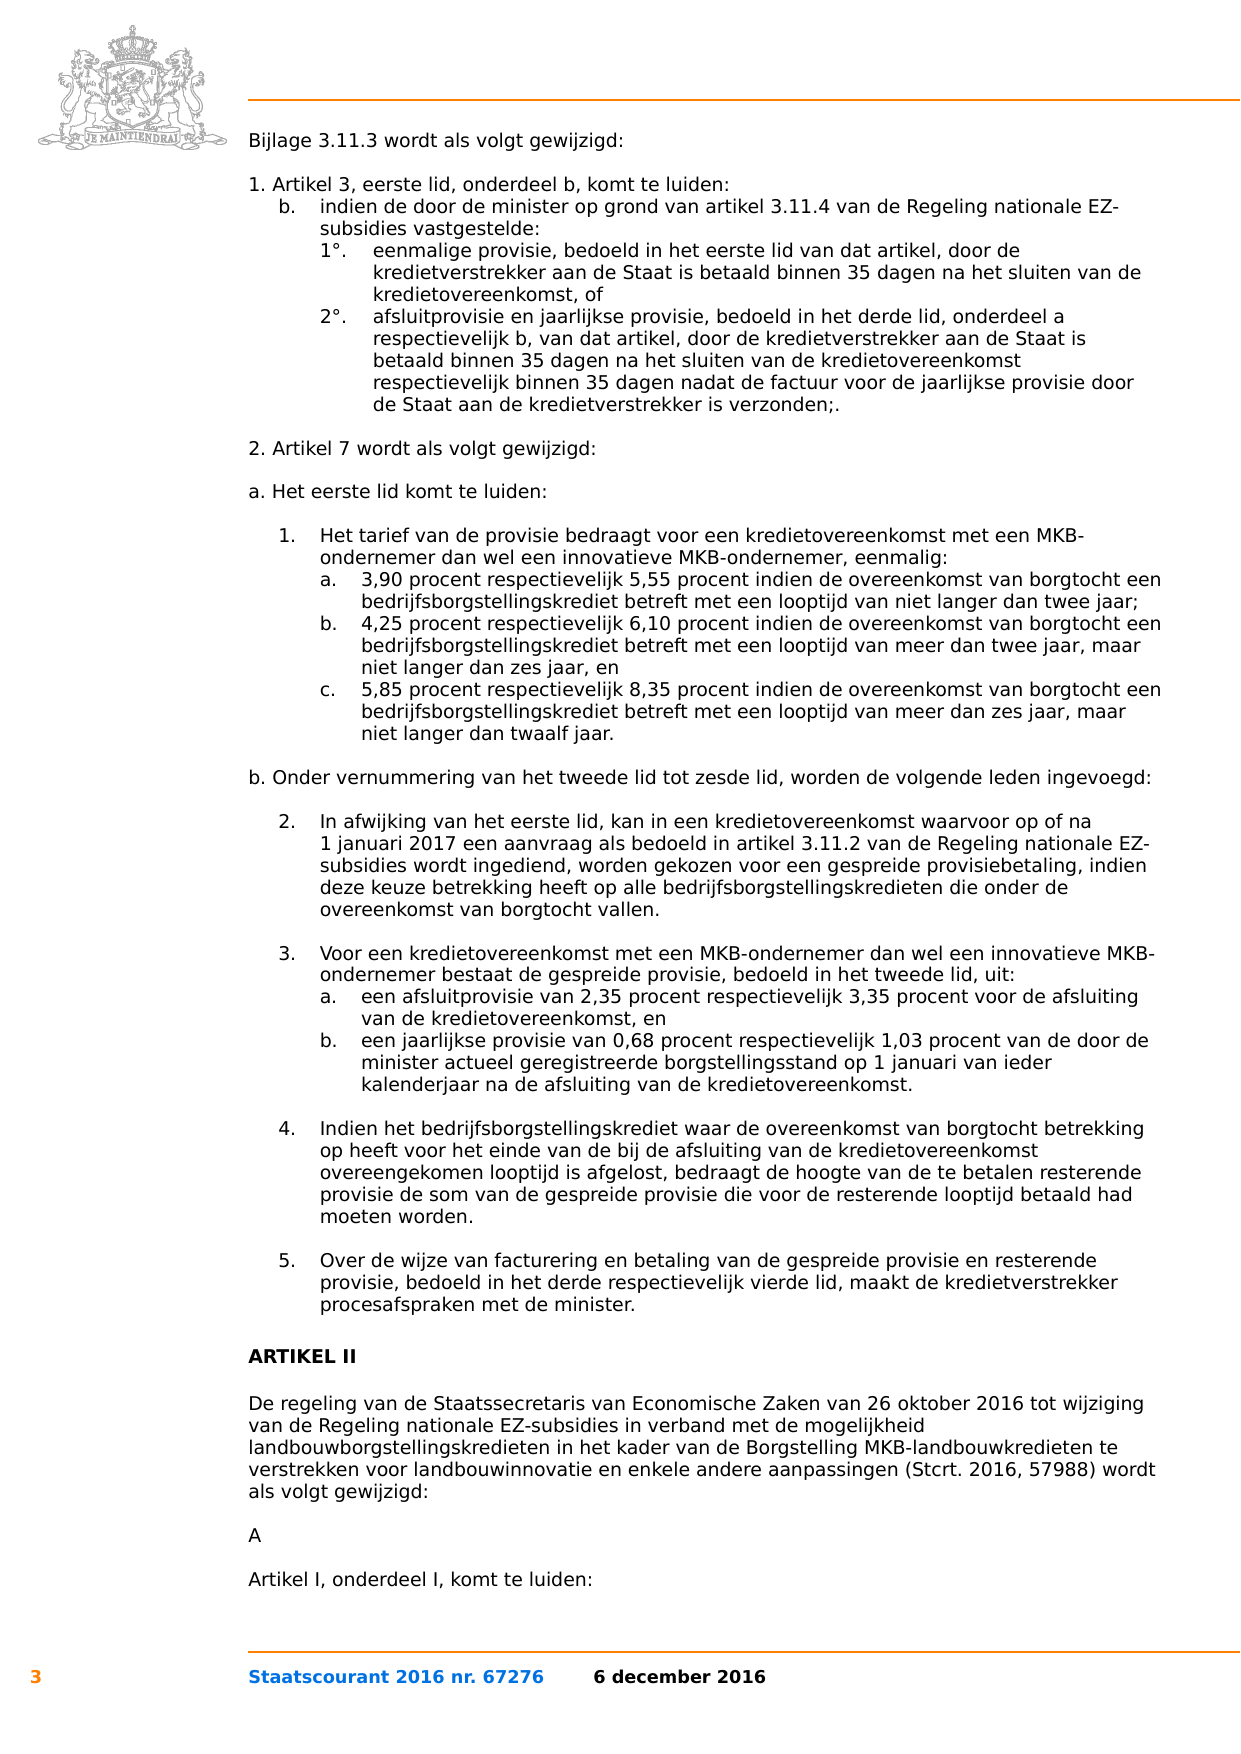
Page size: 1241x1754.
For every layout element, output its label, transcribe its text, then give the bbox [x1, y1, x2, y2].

picture [38, 25, 227, 150]
text A [248, 1524, 1163, 1547]
text b. indien de door de minister op grond van artikel 3.11.4 van de Regeling nationale EZ-subsidies vastgestelde: [278, 196, 1163, 240]
text 5. Over de wijze van facturering en betaling van de gespreide provisie en resterende provisie, bedoeld in het derde respectievelijk vierde lid, maakt de kredietverstrekker procesafspraken met de minister. [278, 1250, 1163, 1316]
text 1. Het tarief van de provisie bedraagt voor een kredietovereenkomst met een MKB-ondernemer dan wel een innovatieve MKB-ondernemer, eenmalig: [278, 525, 1163, 569]
text 2. In afwijking van het eerste lid, kan in een kredietovereenkomst waarvoor op of na 1 januari 2017 een aanvraag als bedoeld in artikel 3.11.2 van de Regeling nationale EZ-subsidies wordt ingediend, worden gekozen voor een gespreide provisiebetaling, indien deze keuze betrekking heeft op alle bedrijfsborgstellingskredieten die onder de overeenkomst van borgtocht vallen. [278, 811, 1163, 921]
text 2. Artikel 7 wordt als volgt gewijzigd: [248, 437, 1163, 459]
text Artikel I, onderdeel I, komt te luiden: [248, 1568, 1163, 1590]
text 3. Voor een kredietovereenkomst met een MKB-ondernemer dan wel een innovatieve MKB-ondernemer bestaat de gespreide provisie, bedoeld in het tweede lid, uit: [278, 942, 1163, 986]
text a. 3,90 procent respectievelijk 5,55 procent indien de overeenkomst van borgtocht een bedrijfsborgstellingskrediet betreft met een looptijd van niet langer dan twee jaar; [319, 569, 1163, 613]
text b. 4,25 procent respectievelijk 6,10 procent indien de overeenkomst van borgtocht een bedrijfsborgstellingskrediet betreft met een looptijd van meer dan twee jaar, maar niet langer dan zes jaar, en [319, 613, 1163, 679]
text Bijlage 3.11.3 wordt als volgt gewijzigd: [248, 130, 1163, 152]
text b. een jaarlijkse provisie van 0,68 procent respectievelijk 1,03 procent van de door de minister actueel geregistreerde borgstellingsstand op 1 januari van ieder kalenderjaar na de afsluiting van de kredietovereenkomst. [319, 1030, 1163, 1096]
text 2°. afsluitprovisie en jaarlijkse provisie, bedoeld in het derde lid, onderdeel a respectievelijk b, van dat artikel, door de kredietverstrekker aan de Staat is betaald binnen 35 dagen na het sluiten van de kredietovereenkomst respectievelijk binnen 35 dagen nadat de factuur voor de jaarlijkse provisie door de Staat aan de kredietverstrekker is verzonden;. [319, 306, 1163, 416]
text 1°. eenmalige provisie, bedoeld in het eerste lid van dat artikel, door de kredietverstrekker aan de Staat is betaald binnen 35 dagen na het sluiten van de kredietovereenkomst, of [319, 240, 1163, 306]
text 1. Artikel 3, eerste lid, onderdeel b, komt te luiden: [248, 174, 1163, 196]
text c. 5,85 procent respectievelijk 8,35 procent indien de overeenkomst van borgtocht een bedrijfsborgstellingskrediet betreft met een looptijd van meer dan zes jaar, maar niet langer dan twaalf jaar. [319, 679, 1163, 745]
subtitle ARTIKEL II [248, 1346, 1163, 1368]
text De regeling van de Staatssecretaris van Economische Zaken van 26 oktober 2016 tot wijziging van de Regeling nationale EZ-subsidies in verband met de mogelijkheid landbouwborgstellingskredieten in het kader van de Borgstelling MKB-landbouwkredieten te verstrekken voor landbouwinnovatie en enkele andere aanpassingen (Stcrt. 2016, 57988) wordt als volgt gewijzigd: [248, 1393, 1163, 1503]
text a. Het eerste lid komt te luiden: [248, 481, 1163, 503]
text 4. Indien het bedrijfsborgstellingskrediet waar de overeenkomst van borgtocht betrekking op heeft voor het einde van de bij de afsluiting van de kredietovereenkomst overeengekomen looptijd is afgelost, bedraagt de hoogte van de te betalen resterende provisie de som van de gespreide provisie die voor de resterende looptijd betaald had moeten worden. [278, 1118, 1163, 1228]
text b. Onder vernummering van het tweede lid tot zesde lid, worden de volgende leden ingevoegd: [248, 767, 1163, 789]
text a. een afsluitprovisie van 2,35 procent respectievelijk 3,35 procent voor de afsluiting van de kredietovereenkomst, en [319, 986, 1163, 1030]
